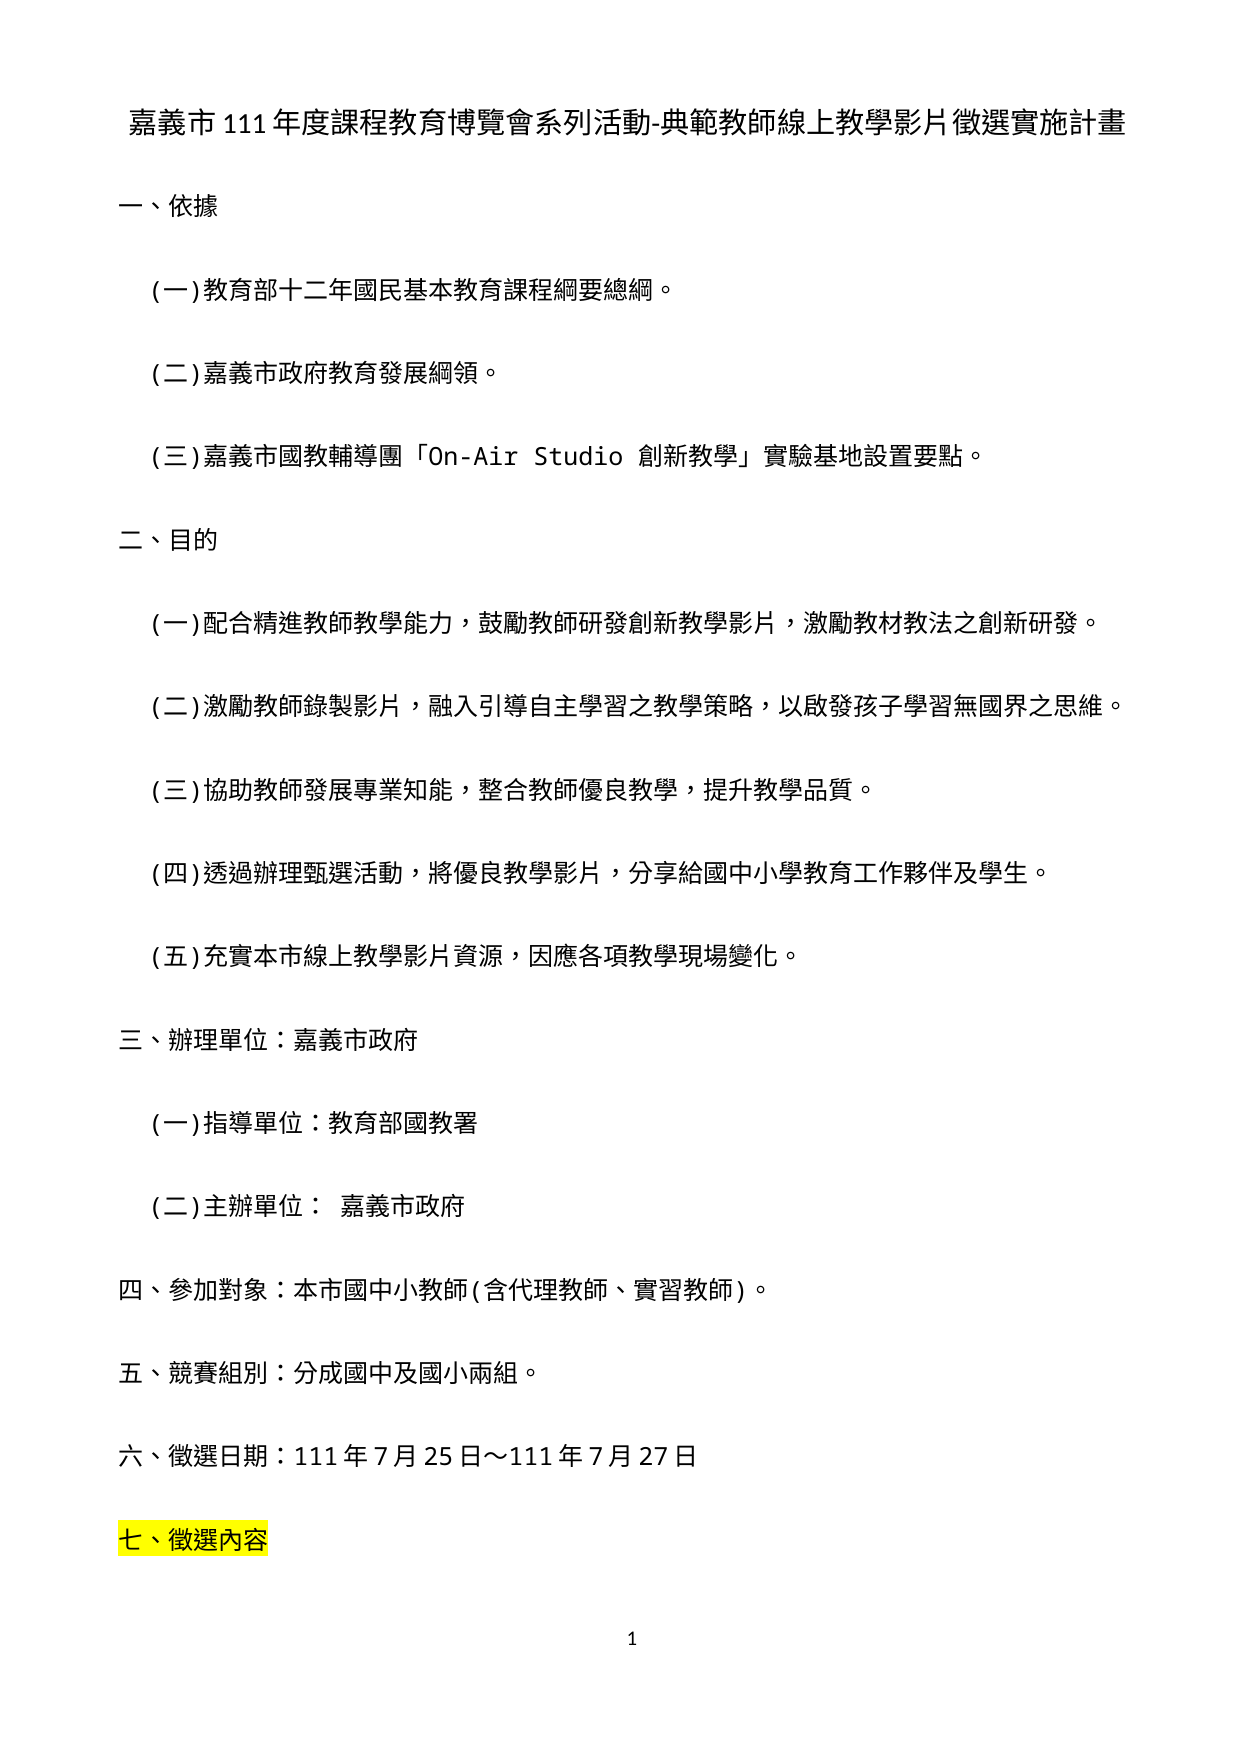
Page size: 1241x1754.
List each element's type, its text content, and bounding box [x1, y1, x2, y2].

text (二)主辦單位： 嘉義市政府 [118, 1163, 1137, 1226]
text 四、參加對象：本市國中小教師(含代理教師、實習教師)。 [118, 1247, 1137, 1309]
text 三、辦理單位：嘉義市政府 [118, 997, 1137, 1059]
text (一)教育部十二年國民基本教育課程綱要總綱。 [118, 247, 1137, 309]
text 五、競賽組別：分成國中及國小兩組。 [118, 1330, 1137, 1392]
text 六、徵選日期：111年7月25日～111年7月27日 [118, 1413, 1137, 1476]
text (二)激勵教師錄製影片，融入引導自主學習之教學策略，以啟發孩子學習無國界之思維。 [118, 663, 1137, 726]
text (四)透過辦理甄選活動，將優良教學影片，分享給國中小學教育工作夥伴及學生。 [118, 830, 1137, 892]
text (五)充實本市線上教學影片資源，因應各項教學現場變化。 [118, 913, 1137, 976]
text (一)配合精進教師教學能力，鼓勵教師研發創新教學影片，激勵教材教法之創新研發。 [118, 580, 1137, 642]
text 一、依據 [118, 163, 1137, 226]
text 七、徵選內容 [118, 1497, 1137, 1559]
text 二、目的 [118, 497, 1137, 559]
text (三)嘉義市國教輔導團「On-Air Studio 創新教學」實驗基地設置要點。 [118, 413, 1137, 476]
text (一)指導單位：教育部國教署 [118, 1080, 1137, 1142]
text (三)協助教師發展專業知能，整合教師優良教學，提升教學品質。 [118, 747, 1137, 809]
text 嘉義市111年度課程教育博覽會系列活動-典範教師線上教學影片徵選實施計畫 [118, 100, 1137, 142]
text (二)嘉義市政府教育發展綱領。 [118, 330, 1137, 392]
